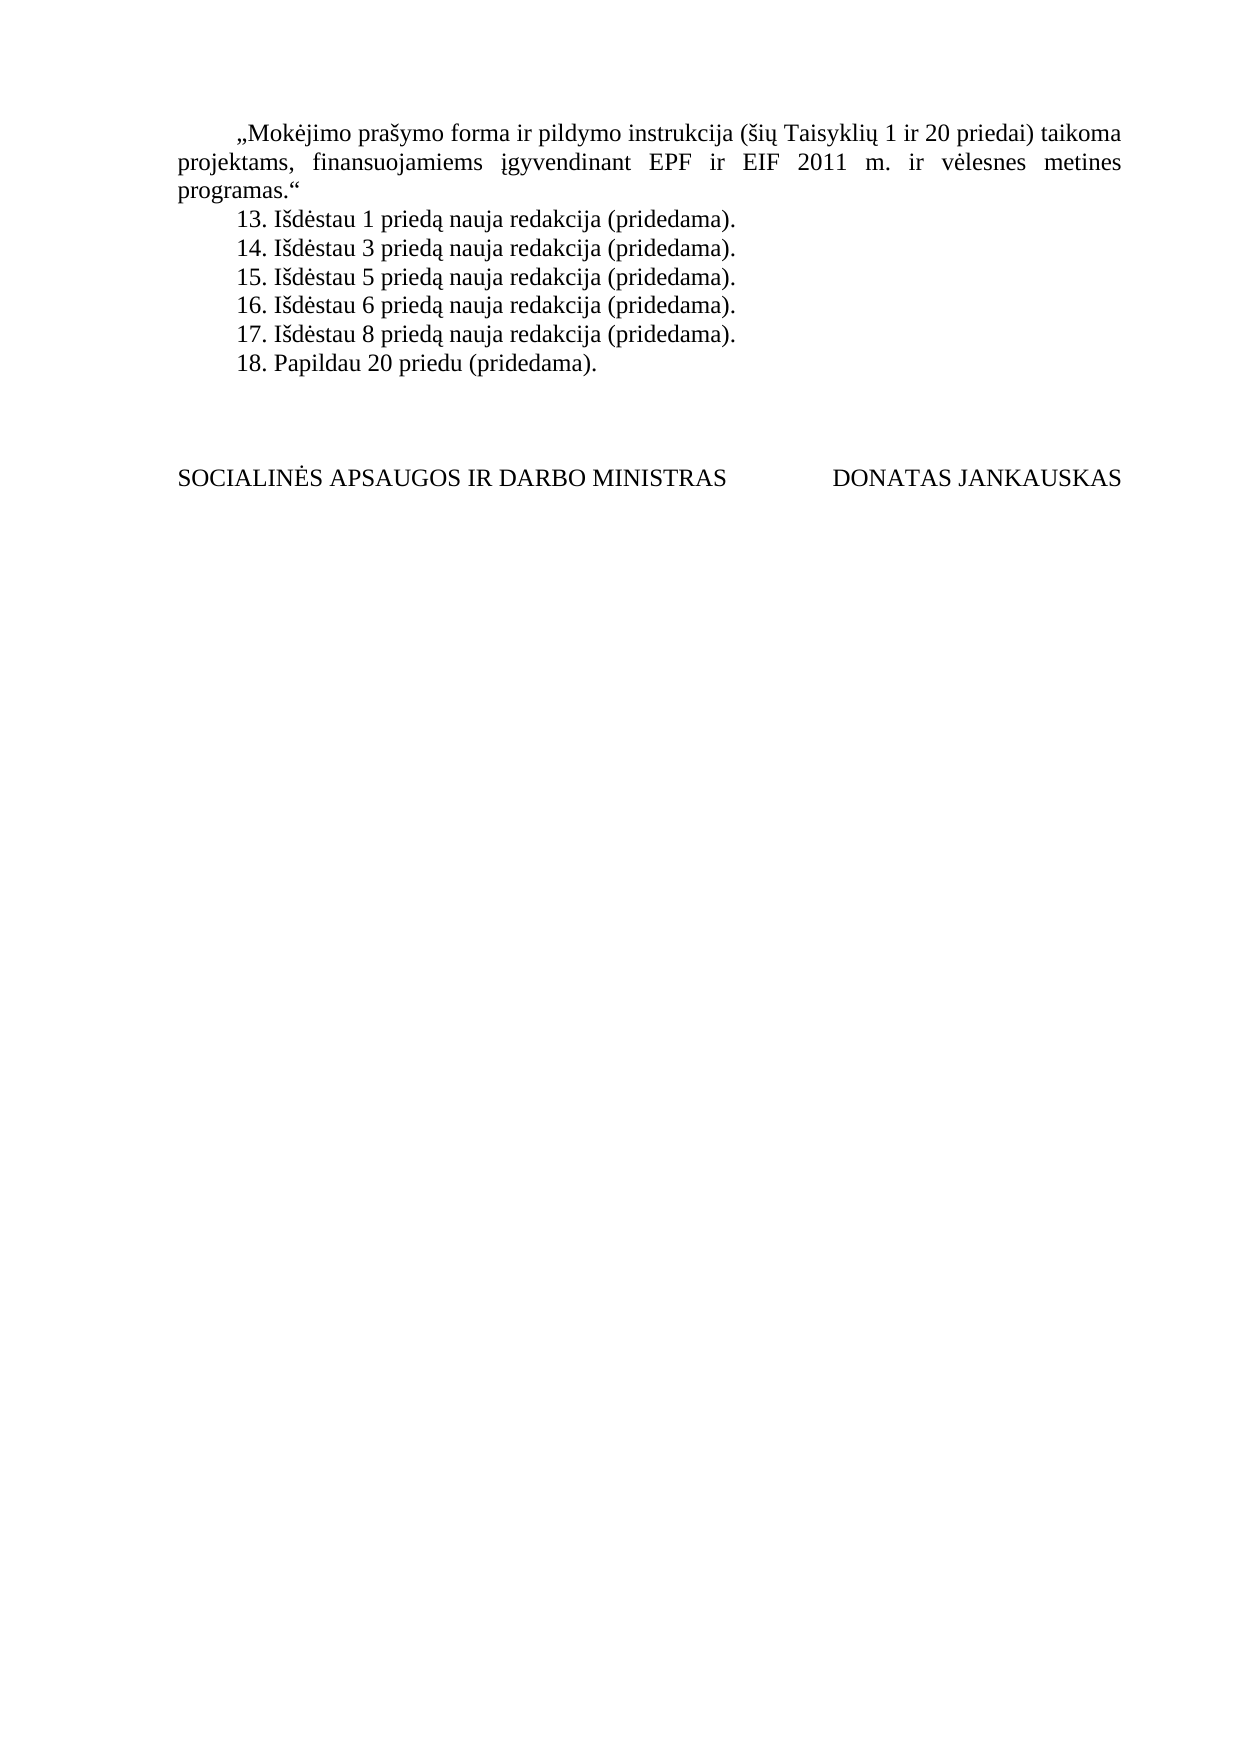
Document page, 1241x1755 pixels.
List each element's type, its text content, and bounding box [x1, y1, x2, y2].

text 15. Išdėstau 5 priedą nauja redakcija (pridedama). [177, 262, 1122, 291]
text 14. Išdėstau 3 priedą nauja redakcija (pridedama). [177, 233, 1122, 262]
text „Mokėjimo prašymo forma ir pildymo instrukcija (šių Taisyklių 1 ir 20 priedai) taikoma projektams, finansuojamiems įgyvendinant EPF ir EIF 2011 m. ir vėlesnes metines programas.“ [177, 118, 1122, 204]
text 13. Išdėstau 1 priedą nauja redakcija (pridedama). [177, 204, 1122, 233]
text Socialinės apsaugos ir darbo ministras Donatas Jankauskas [177, 463, 1122, 492]
text 16. Išdėstau 6 priedą nauja redakcija (pridedama). [177, 291, 1122, 319]
text 17. Išdėstau 8 priedą nauja redakcija (pridedama). [177, 319, 1122, 348]
text 18. Papildau 20 priedu (pridedama). [177, 348, 1122, 377]
